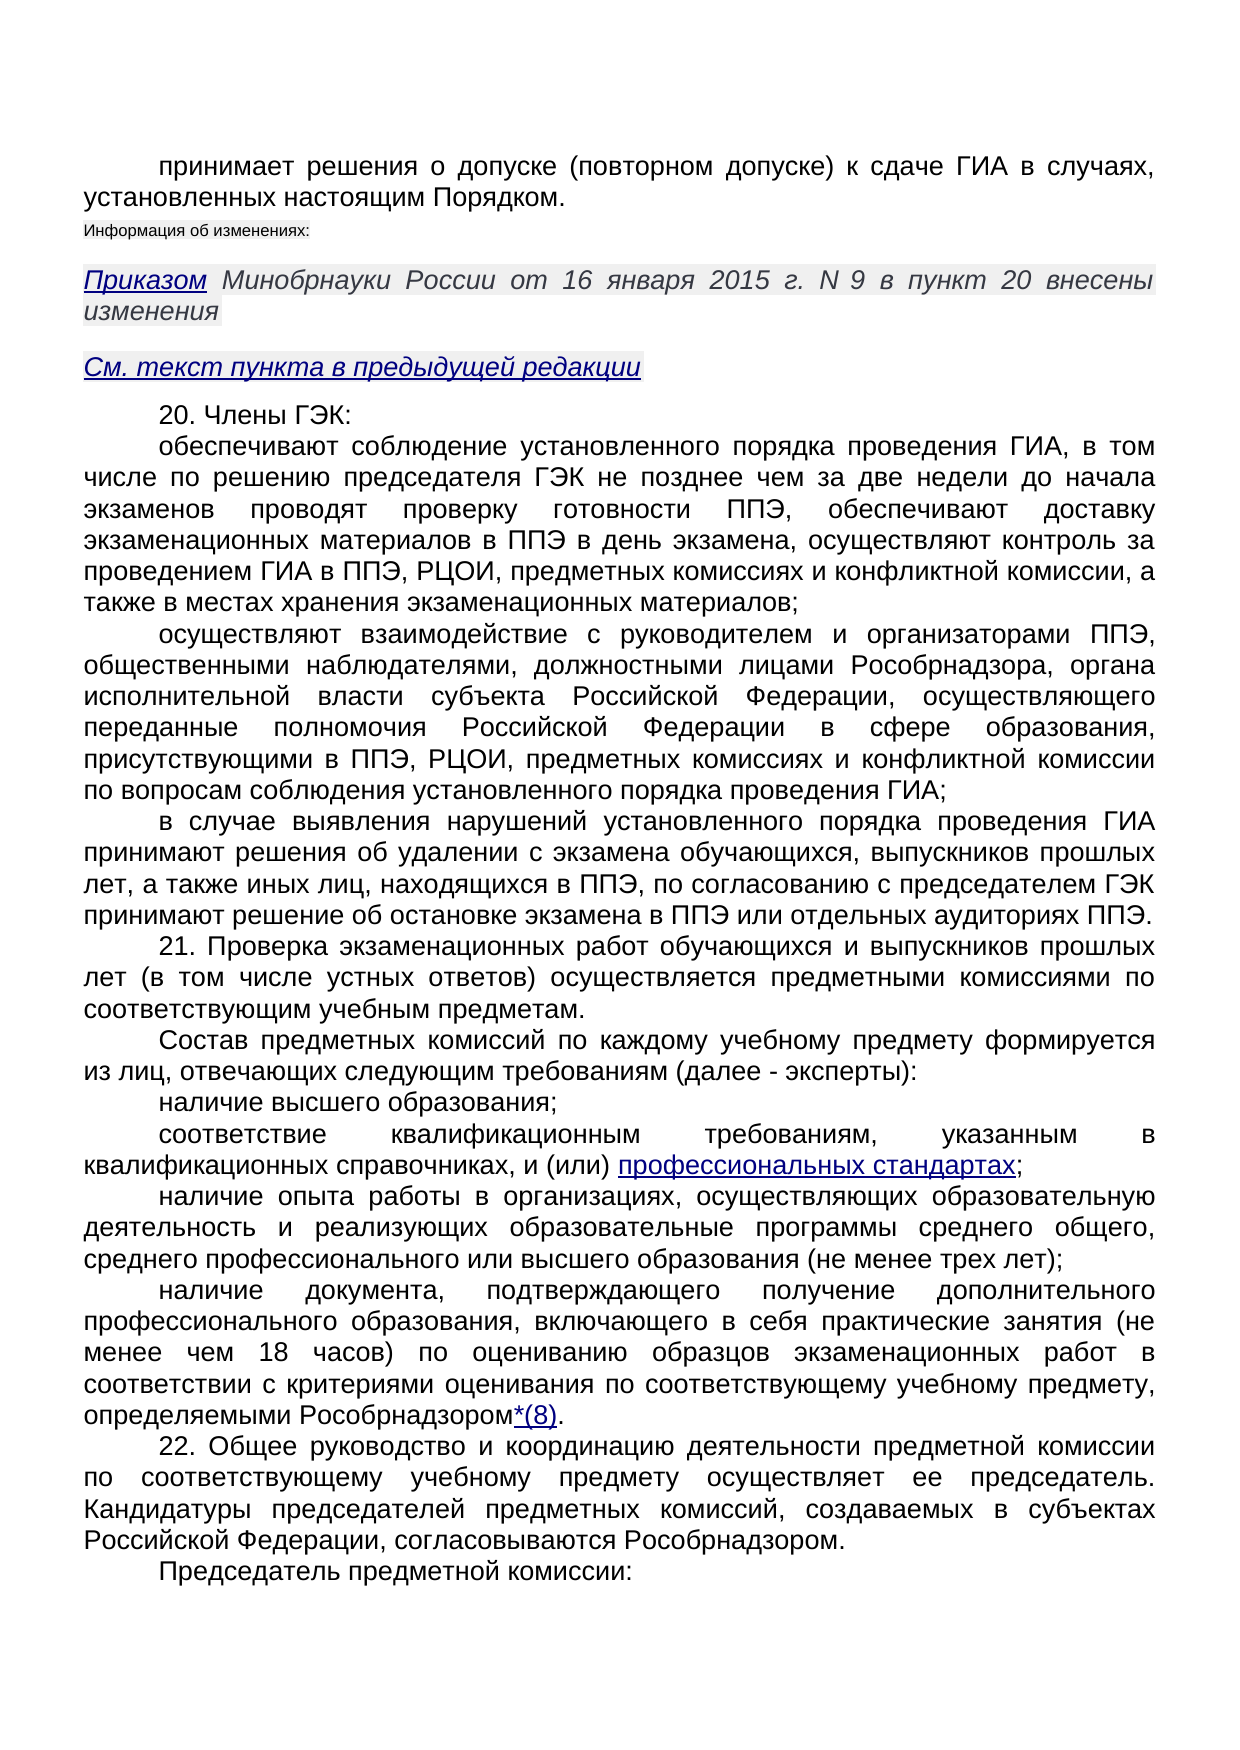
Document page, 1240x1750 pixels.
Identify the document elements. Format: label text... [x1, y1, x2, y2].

text 20. Члены ГЭК: [83, 399, 1156, 430]
text наличие опыта работы в организациях, осуществляющих образовательную деятельность и реализующих образовательные программы среднего общего, среднего профессионального или высшего образования (не менее трех лет); [83, 1180, 1156, 1274]
text соответствие квалификационным требованиям, указанным в квалификационных справочниках, и (или) профессиональных стандартах; [83, 1118, 1156, 1180]
text наличие документа, подтверждающего получение дополнительного профессионального образования, включающего в себя практические занятия (не менее чем 18 часов) по оцениванию образцов экзаменационных работ в соответствии с критериями оценивания по соответствующему учебному предмету, определяемыми Рособрнадзором*(8). [83, 1274, 1156, 1430]
text Информация об изменениях: [310, 220, 1156, 239]
text См. текст пункта в предыдущей редакции [644, 351, 1156, 382]
text обеспечивают соблюдение установленного порядка проведения ГИА, в том числе по решению председателя ГЭК не позднее чем за две недели до начала экзаменов проводят проверку готовности ППЭ, обеспечивают доставку экзаменационных материалов в ППЭ в день экзамена, осуществляют контроль за проведением ГИА в ППЭ, РЦОИ, предметных комиссиях и конфликтной комиссии, а также в местах хранения экзаменационных материалов; [83, 430, 1156, 618]
text осуществляют взаимодействие с руководителем и организаторами ППЭ, общественными наблюдателями, должностными лицами Рособрнадзора, органа исполнительной власти субъекта Российской Федерации, осуществляющего переданные полномочия Российской Федерации в сфере образования, присутствующими в ППЭ, РЦОИ, предметных комиссиях и конфликтной комиссии по вопросам соблюдения установленного порядка проведения ГИА; [83, 618, 1156, 805]
text 21. Проверка экзаменационных работ обучающихся и выпускников прошлых лет (в том числе устных ответов) осуществляется предметными комиссиями по соответствующим учебным предметам. [83, 930, 1156, 1024]
text Председатель предметной комиссии: [83, 1555, 1156, 1586]
text Приказом Минобрнауки России от 16 января 2015 г. N 9 в пункт 20 внесены изменения [222, 295, 1156, 326]
text 22. Общее руководство и координацию деятельности предметной комиссии по соответствующему учебному предмету осуществляет ее председатель. Кандидатуры председателей предметных комиссий, создаваемых в субъектах Российской Федерации, согласовываются Рособрнадзором. [83, 1430, 1156, 1555]
text наличие высшего образования; [83, 1086, 1156, 1118]
text принимает решения о допуске (повторном допуске) к сдаче ГИА в случаях, установленных настоящим Порядком. [83, 150, 1156, 212]
text в случае выявления нарушений установленного порядка проведения ГИА принимают решения об удалении с экзамена обучающихся, выпускников прошлых лет, а также иных лиц, находящихся в ППЭ, по согласованию с председателем ГЭК принимают решение об остановке экзамена в ППЭ или отдельных аудиториях ППЭ. [83, 805, 1156, 930]
text Состав предметных комиссий по каждому учебному предмету формируется из лиц, отвечающих следующим требованиям (далее - эксперты): [83, 1024, 1156, 1086]
